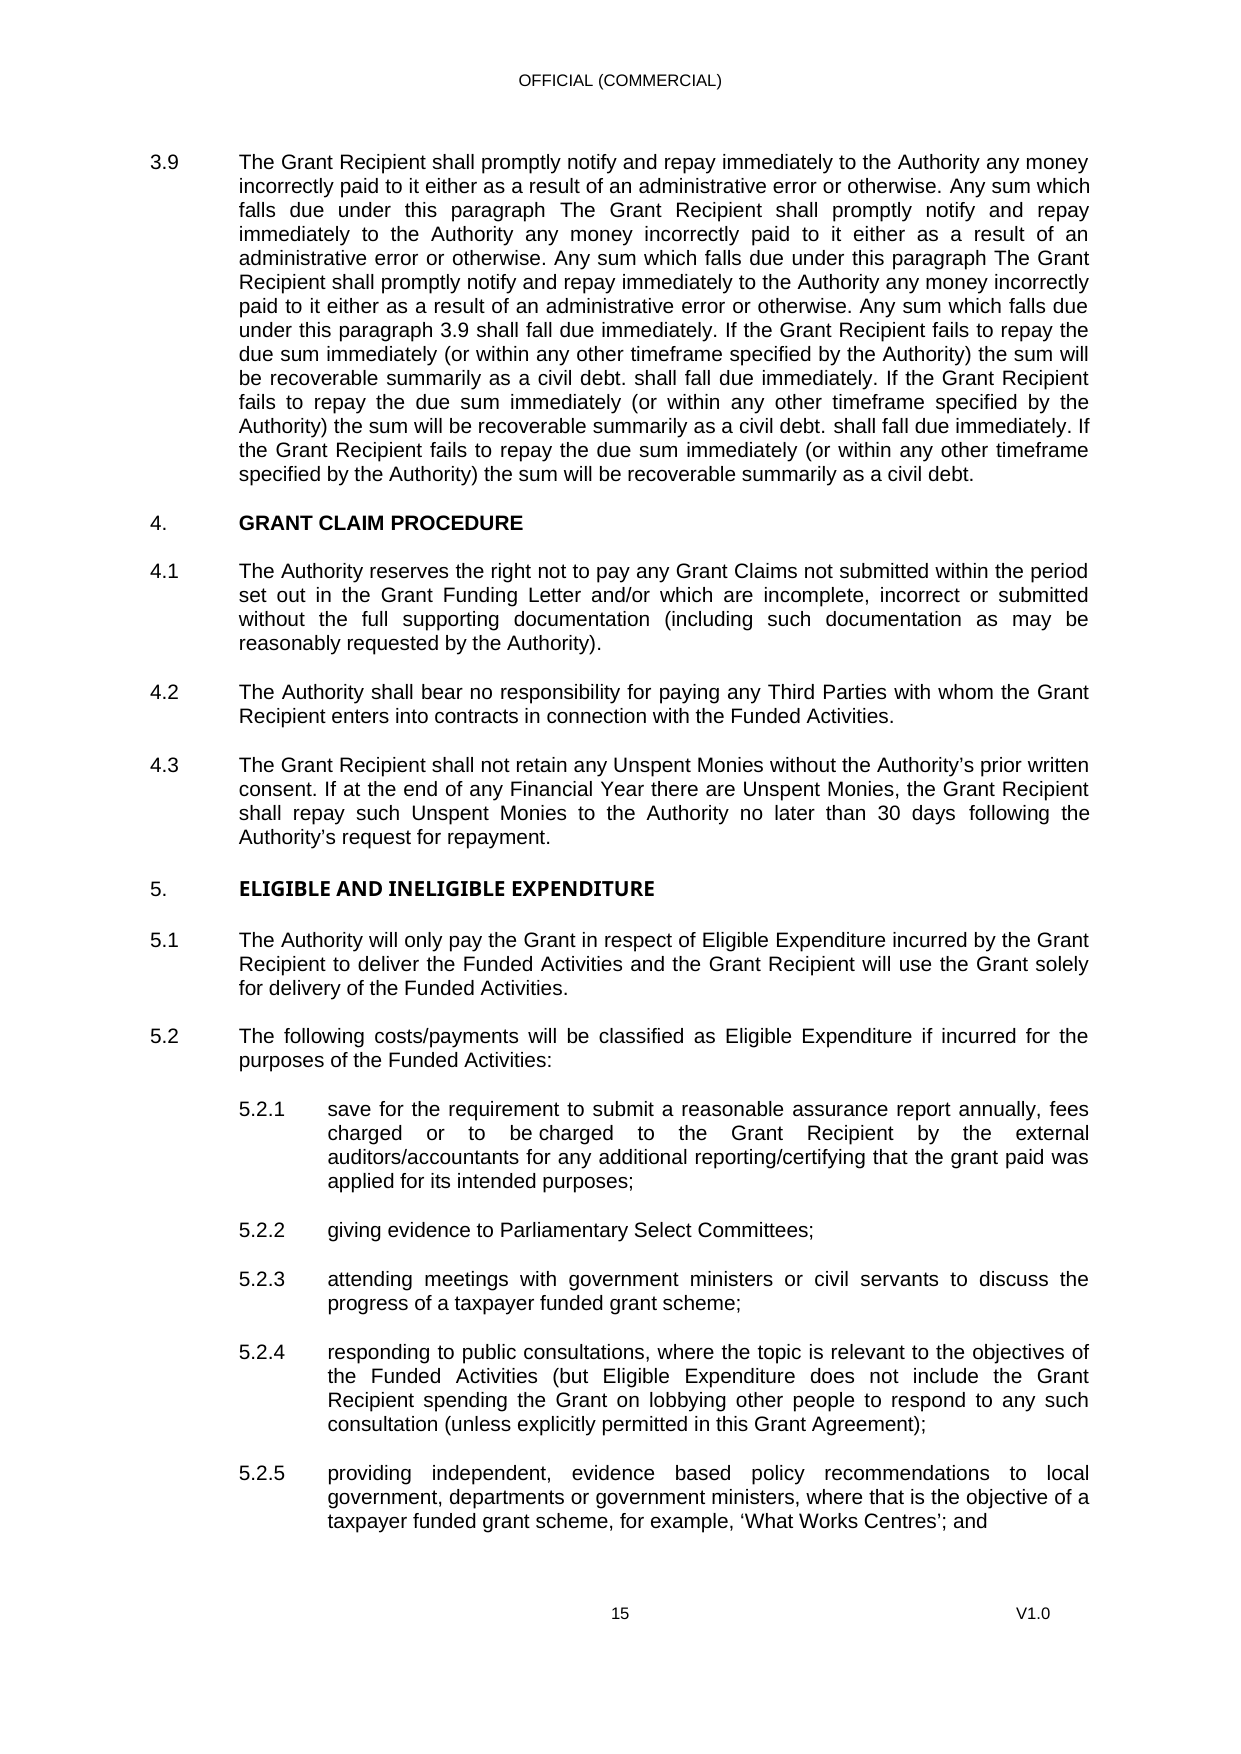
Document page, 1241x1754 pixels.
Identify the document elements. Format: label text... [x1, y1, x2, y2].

list save for the requirement to submit a reasonable assurance report annually, fees charged or to be charged to the Grant Recipient by the external auditors/accountants for any additional reporting/certifying that the grant paid was applied for its intended purposes; [239, 1097, 1090, 1193]
list giving evidence to Parliamentary Select Committees; [239, 1218, 1090, 1242]
list The Grant Recipient shall not retain any Unspent Monies without the Authority’s prior written consent. If at the end of any Financial Year there are Unspent Monies, the Grant Recipient shall repay such Unspent Monies to the Authority no later than 30 days following the Authority’s request for repayment. [150, 753, 1090, 849]
list The Grant Recipient shall promptly notify and repay immediately to the Authority any money incorrectly paid to it either as a result of an administrative error or otherwise. Any sum which falls due under this paragraph 3.9 shall fall due immediately. If the Grant Recipient fails to repay the due sum immediately (or within any other timeframe specified by the Authority) the sum will be recoverable summarily as a civil debt. [150, 150, 1090, 485]
list attending meetings with government ministers or civil servants to discuss the progress of a taxpayer funded grant scheme; [239, 1267, 1090, 1315]
list The Authority shall bear no responsibility for paying any Third Parties with whom the Grant Recipient enters into contracts in connection with the Funded Activities. [150, 680, 1090, 728]
list The following costs/payments will be classified as Eligible Expenditure if incurred for the purposes of the Funded Activities: [150, 1024, 1090, 1072]
list ELIGIBLE AND INELIGIBLE EXPENDITURE [150, 874, 1090, 902]
list The Authority reserves the right not to pay any Grant Claims not submitted within the period set out in the Grant Funding Letter and/or which are incomplete, incorrect or submitted without the full supporting documentation (including such documentation as may be reasonably requested by the Authority). [150, 559, 1090, 655]
list responding to public consultations, where the topic is relevant to the objectives of the Funded Activities (but Eligible Expenditure does not include the Grant Recipient spending the Grant on lobbying other people to respond to any such consultation (unless explicitly permitted in this Grant Agreement); [239, 1340, 1090, 1436]
list providing independent, evidence based policy recommendations to local government, departments or government ministers, where that is the objective of a taxpayer funded grant scheme, for example, ‘What Works Centres’; and [239, 1461, 1090, 1533]
list GRANT CLAIM PROCEDURE [150, 510, 1090, 534]
list The Authority will only pay the Grant in respect of Eligible Expenditure incurred by the Grant Recipient to deliver the Funded Activities and the Grant Recipient will use the Grant solely for delivery of the Funded Activities. [150, 927, 1090, 999]
